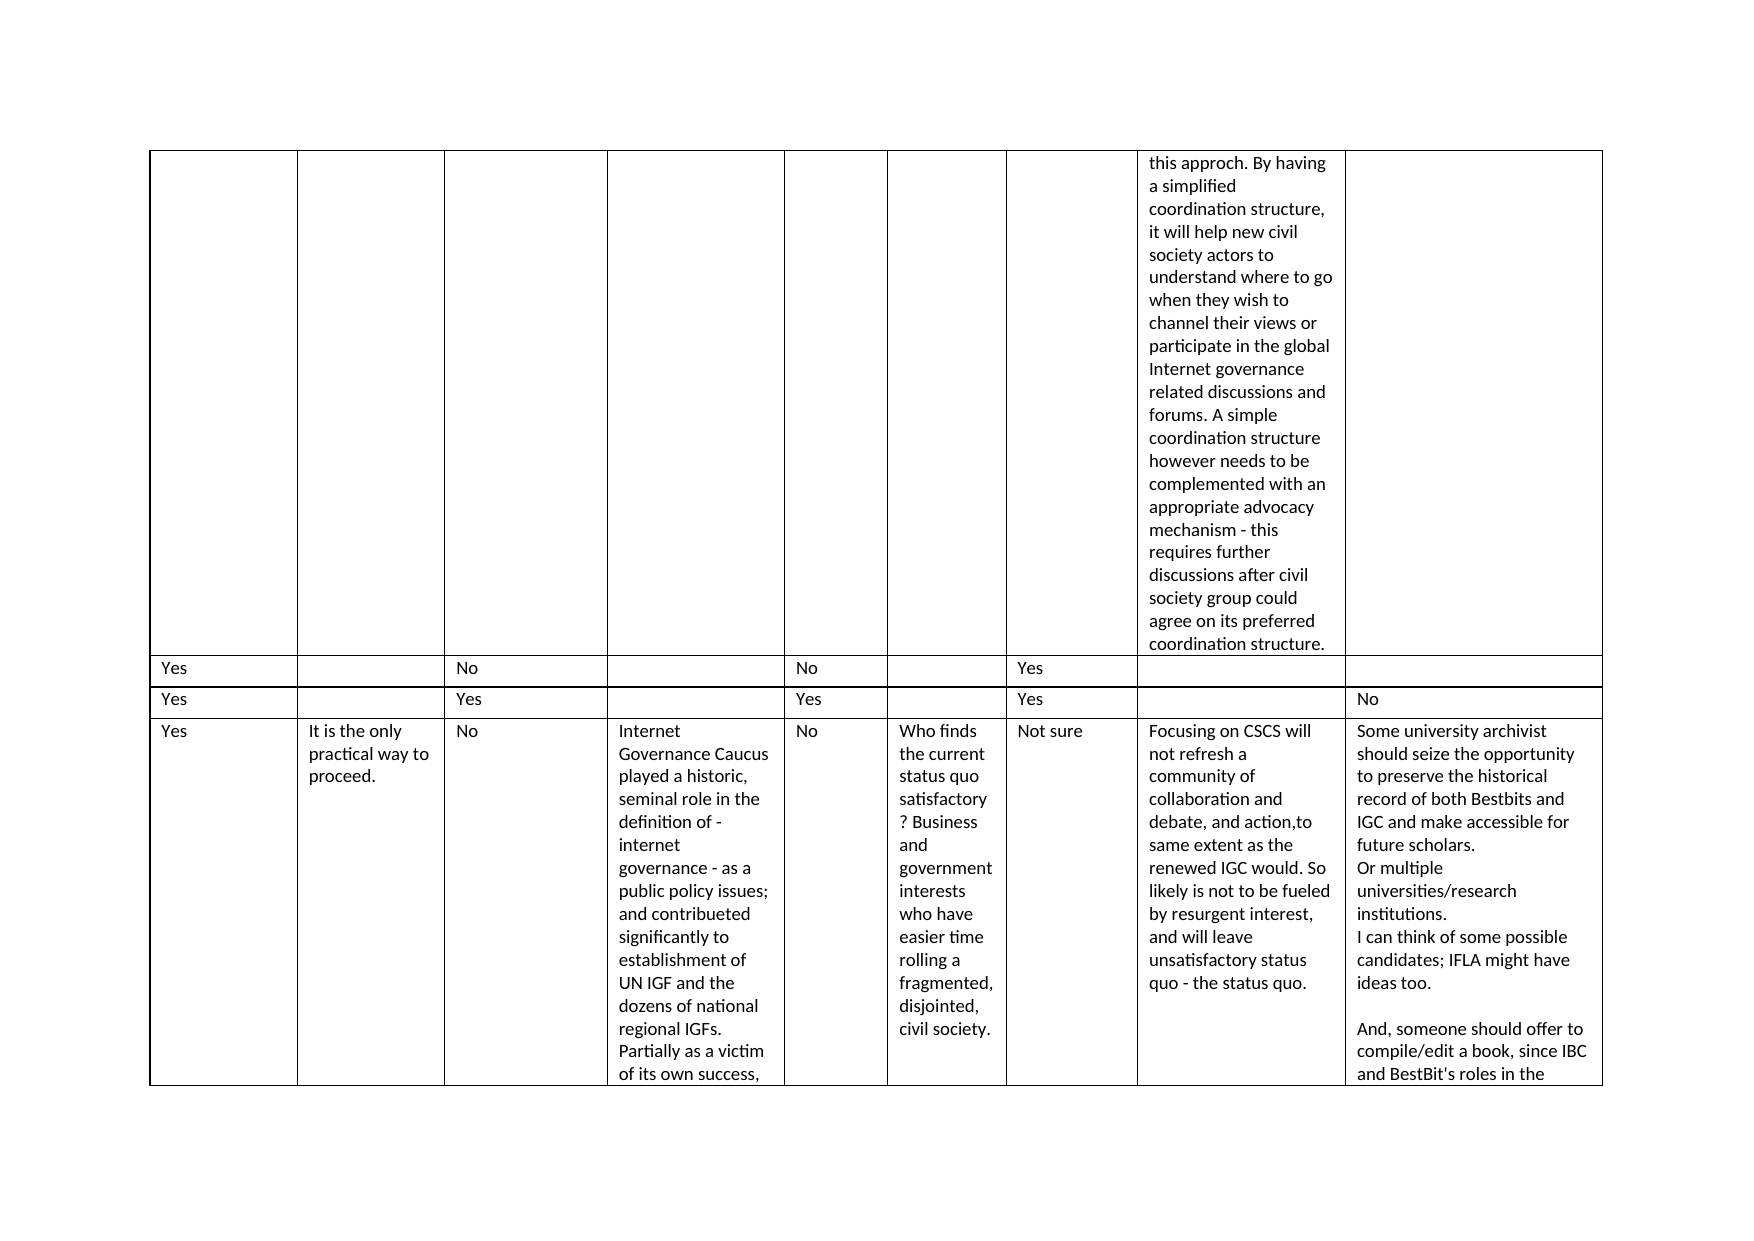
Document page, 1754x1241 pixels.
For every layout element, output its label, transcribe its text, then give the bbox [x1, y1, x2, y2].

table_cell Internet Governance Caucus played a historic, seminal role in the definition of - internet governance - as a public policy issues; and contribueted significantly to establishment of UN IGF and the dozens of national regional IGFs. Partially as a victim of its own success, [608, 719, 784, 1085]
table_cell this approch. By having a simplified coordination structure, it will help new civil society actors to understand where to go when they wish to channel their views or participate in the global Internet governance related discussions and forums. A simple coordination structure however needs to be complemented with an appropriate advocacy mechanism - this requires further discussions after civil society group could agree on its preferred coordination structure. [1138, 151, 1345, 655]
table_cell Focusing on CSCS will not refresh a community of collaboration and debate, and action,to same extent as the renewed IGC would. So likely is not to be fueled by resurgent interest, and will leave unsatisfactory status quo - the status quo. [1138, 719, 1345, 1085]
table_cell [298, 656, 444, 686]
table_cell No [785, 719, 887, 1085]
table_cell [888, 688, 1006, 718]
table_cell It is the only practical way to proceed. [298, 719, 444, 1085]
table_cell Yes [1007, 656, 1137, 686]
table_cell Not sure [1007, 719, 1137, 1085]
table_cell [608, 656, 784, 686]
table_cell Yes [151, 656, 297, 686]
table_cell [298, 151, 444, 655]
table_cell [888, 151, 1006, 655]
table_cell [1007, 151, 1137, 655]
table_cell [888, 656, 1006, 686]
table_cell Yes [1007, 688, 1137, 718]
table_cell Some university archivist should seize the opportunity to preserve the historical record of both Bestbits and IGC and make accessible for future scholars. Or multiple universities/research institutions. I can think of some possible candidates; IFLA might have ideas too. And, someone should offer to compile/edit a book, since IBC and BestBit's roles in the [1346, 719, 1602, 1085]
table_cell Yes [151, 688, 297, 718]
table_cell [298, 688, 444, 718]
table_cell [608, 688, 784, 718]
table_cell [1346, 151, 1602, 655]
table_cell Yes [445, 688, 607, 718]
table_cell Yes [151, 719, 297, 1085]
table_cell No [445, 719, 607, 1085]
table_cell Yes [785, 688, 887, 718]
table_cell No [445, 656, 607, 686]
table_cell [1138, 688, 1345, 718]
table_cell [785, 151, 887, 655]
table_cell [151, 151, 297, 655]
table_cell Who finds the current status quo satisfactory? Business and government interests who have easier time rolling a fragmented, disjointed, civil society. [888, 719, 1006, 1085]
table_cell [1138, 656, 1345, 686]
table_cell [1346, 656, 1602, 686]
table_cell No [785, 656, 887, 686]
table_cell No [1346, 688, 1602, 718]
table_cell [608, 151, 784, 655]
table_cell [445, 151, 607, 655]
